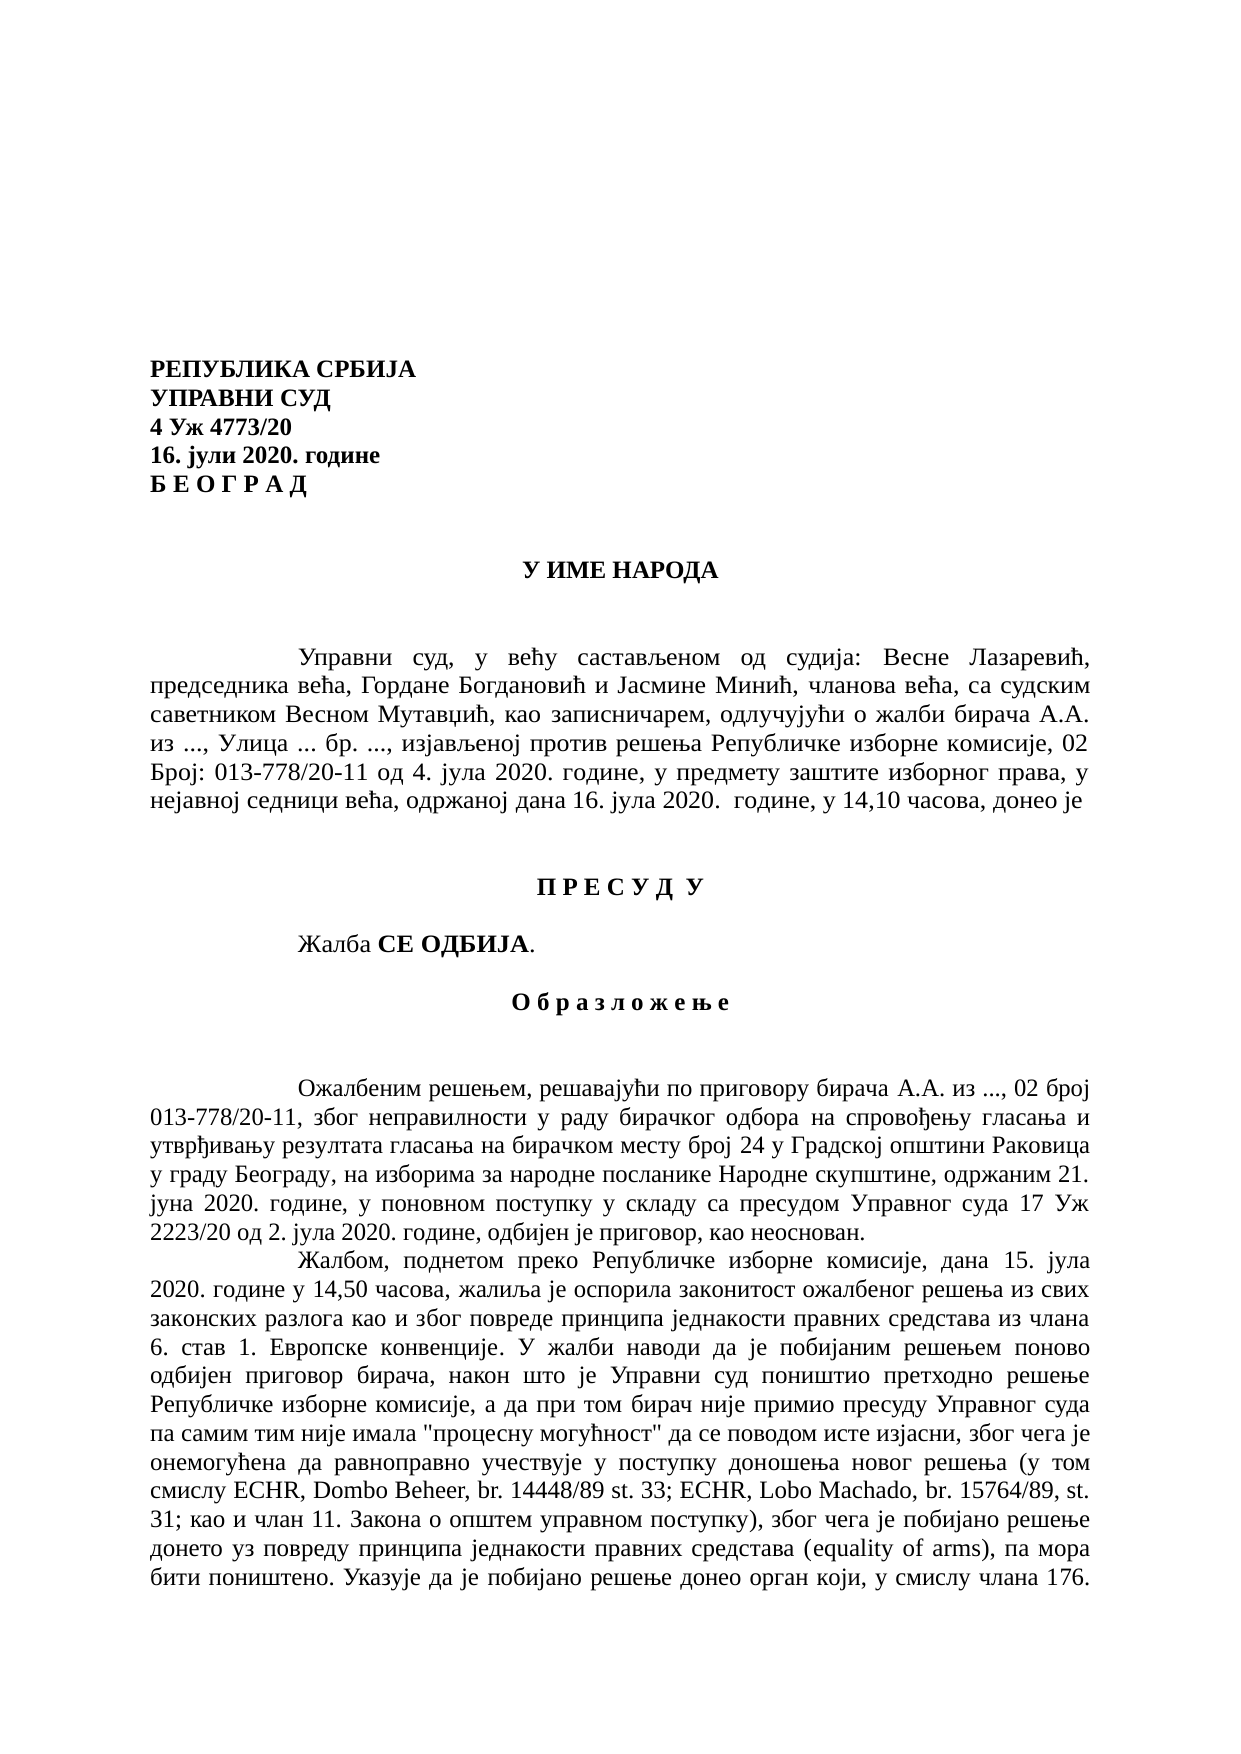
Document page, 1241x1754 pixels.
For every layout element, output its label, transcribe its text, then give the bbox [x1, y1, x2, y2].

text Управни суд, у већу састављеном од судија: Весне Лазаревић, председника већа, Гордане Богдановић и Јасмине Минић, чланова већа, са судским саветником Весном Мутавџић, као записничарем, одлучујући о жалби бирача A.A. из ..., Улица ... бр. ..., изјављеној против решења Републичке изборне комисије, 02 Број: 013-778/20-11 од 4. јула 2020. године, у предмету заштите изборног права, у нејавној седници већа, одржаној дана 16. јула 2020. године, у 14,10 часова, донео је [150, 642, 1090, 814]
text Ожалбеним решењем, решавајући по приговору бирача A.A. из ..., 02 број 013-778/20-11, због неправилности у раду бирачког одбора на спровођењу гласања и утврђивању резултата гласања на бирачком месту број 24 у Градској општини Раковица у граду Београду, на изборима за народне посланике Народне скупштине, одржаним 21. јуна 2020. године, у поновном поступку у складу са пресудом Управног суда 17 Уж 2223/20 од 2. јула 2020. године, одбијен је приговор, као неоснован. [150, 1073, 1090, 1245]
text 16. јули 2020. године [150, 440, 1090, 469]
text УПРАВНИ СУД [150, 383, 1090, 412]
text У ИМЕ НАРОДА [150, 555, 1090, 584]
text РЕПУБЛИКА СРБИЈА [150, 148, 1090, 383]
text Б Е О Г Р А Д [150, 469, 1090, 498]
text Жалба СЕ ОДБИЈА. [150, 929, 1090, 958]
text 4 Уж 4773/20 [150, 412, 1090, 440]
text П Р Е С У Д У [150, 872, 1090, 900]
text О б р а з л о ж е њ е [150, 987, 1090, 1015]
text Жалбом, поднетом преко Републичке изборне комисије, дана 15. јула 2020. године у 14,50 часова, жалиља је оспорила законитост ожалбеног решења из свих законских разлога као и због повреде принципа једнакости правних средстава из члана 6. став 1. Европске конвенције. У жалби наводи да је побијаним решењем поново одбијен приговор бирача, након што је Управни суд поништио претходно решење Републичке изборне комисије, а да при том бирач није примио пресуду Управног суда па самим тим није имала "процесну могућност" да се поводом исте изјасни, због чега је онемогућена да равноправно учествује у поступку доношења новог решења (у том смислу ECHR, Dombo Beheer, br. 14448/89 st. 33; ECHR, Lobo Machado, br. 15764/89, st. 31; као и члан 11. Закона о општем управном поступку), због чега је побијано решење донето уз повреду принципа једнакости правних средстава (equality of arms), па мора бити поништено. Указује да је побијано решење донео орган који, у смислу члана 176. [150, 1245, 1090, 1590]
